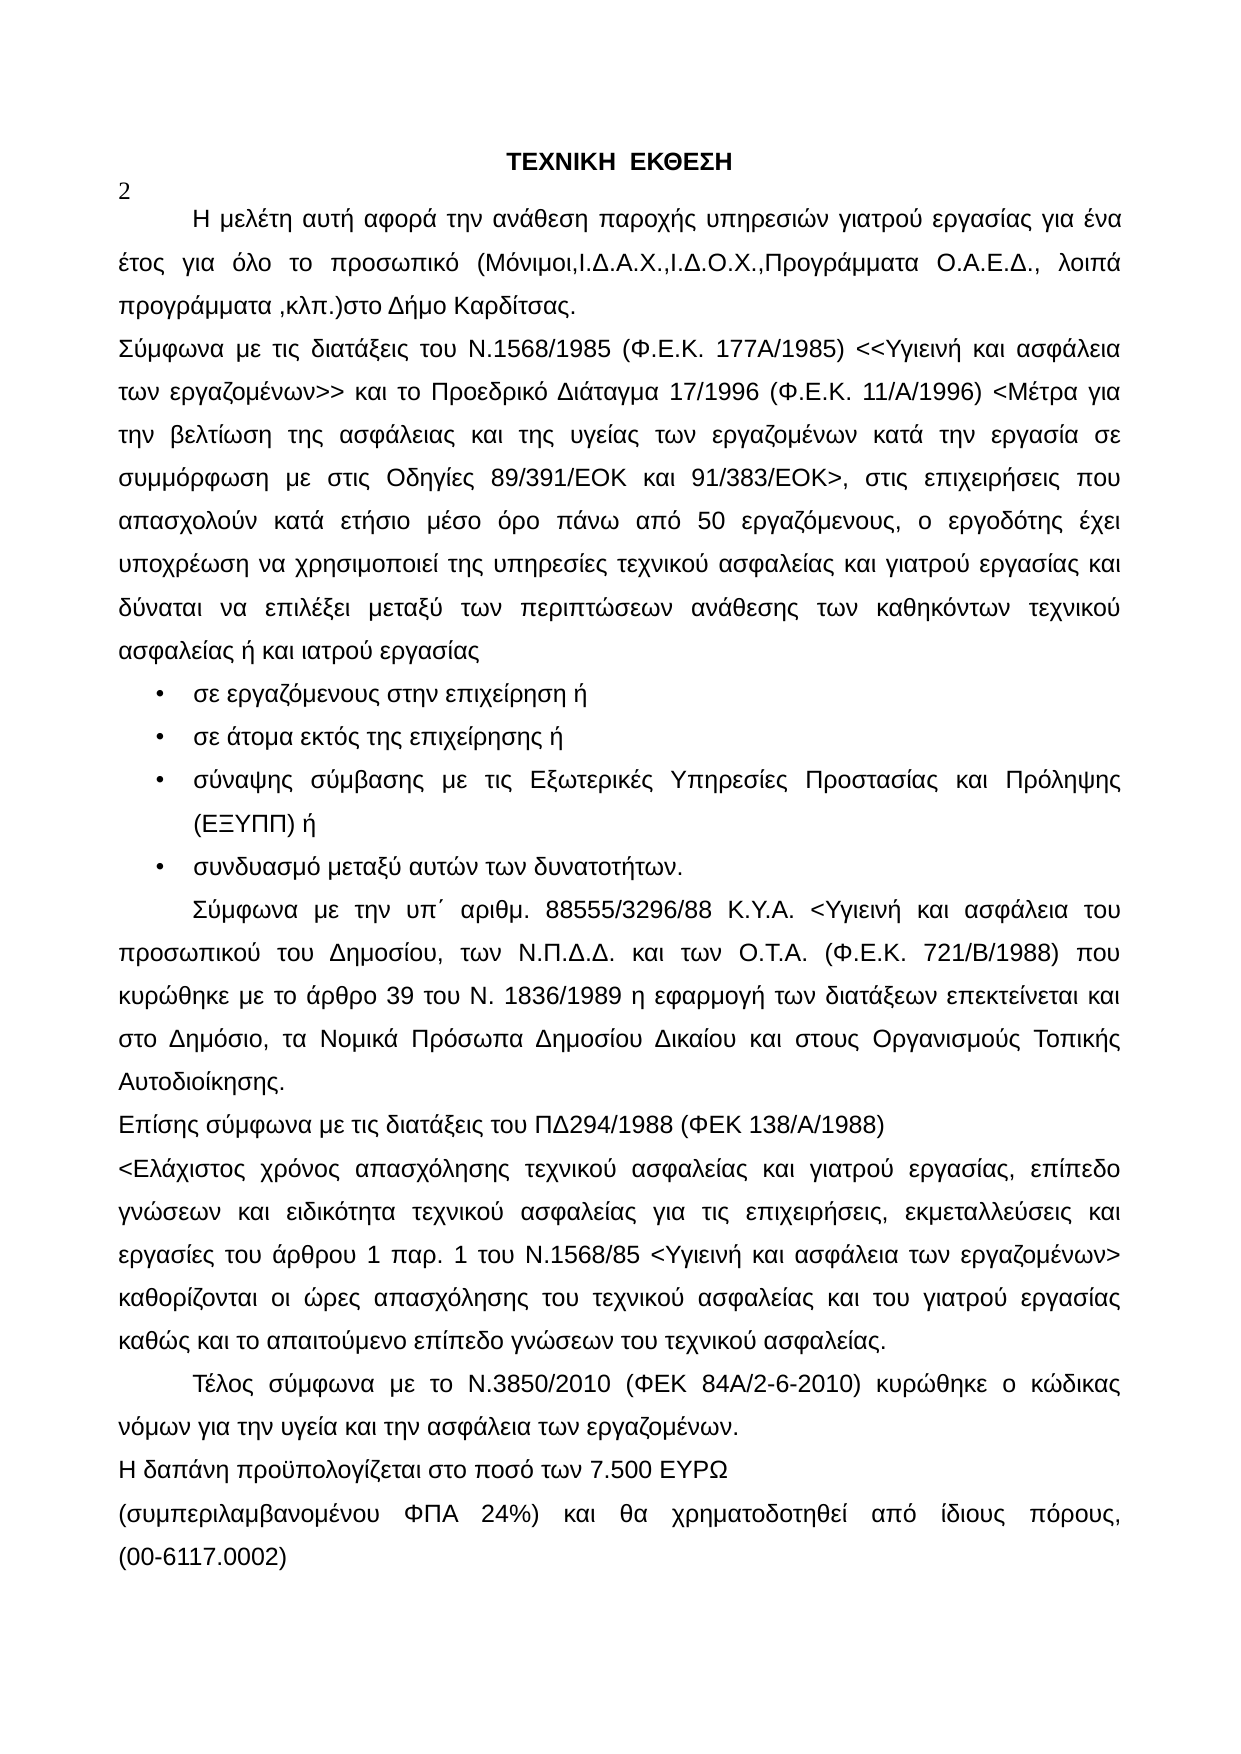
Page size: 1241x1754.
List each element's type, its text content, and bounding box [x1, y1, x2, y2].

text Επίσης σύμφωνα με τις διατάξεις του ΠΔ294/1988 (ΦΕΚ 138/Α/1988) [118, 1111, 1122, 1139]
text 2 [118, 176, 1122, 204]
text Τέλος σύμφωνα με το Ν.3850/2010 (ΦΕΚ 84Α/2-6-2010) κυρώθηκε ο κώδικας νόμων για την υγεία και την ασφάλεια των εργαζομένων. [118, 1369, 1122, 1441]
text Η δαπάνη προϋπολογίζεται στο ποσό των 7.500 ΕΥΡΩ [118, 1456, 1122, 1484]
list σύναψης σύμβασης με τις Εξωτερικές Υπηρεσίες Προστασίας και Πρόληψης (ΕΞΥΠΠ) ή [156, 765, 1122, 837]
text Η μελέτη αυτή αφορά την ανάθεση παροχής υπηρεσιών γιατρού εργασίας για ένα έτος για όλο το προσωπικό (Μόνιμοι,Ι.Δ.Α.Χ.,Ι.Δ.Ο.Χ.,Προγράμματα Ο.Α.Ε.Δ., λοιπά προγράμματα ,κλπ.)στο Δήμο Καρδίτσας. [118, 204, 1122, 319]
text (συμπεριλαμβανομένου ΦΠΑ 24%) και θα χρηματοδοτηθεί από ίδιους πόρους, (00-6117.0002) [118, 1499, 1122, 1571]
list σε εργαζόμενους στην επιχείρηση ή [156, 679, 1122, 708]
text Σύμφωνα με την υπ΄ αριθμ. 88555/3296/88 Κ.Υ.Α. <Υγιεινή και ασφάλεια του προσωπικού του Δημοσίου, των Ν.Π.Δ.Δ. και των Ο.Τ.Α. (Φ.Ε.Κ. 721/Β/1988) που κυρώθηκε με το άρθρο 39 του Ν. 1836/1989 η εφαρμογή των διατάξεων επεκτείνεται και στο Δημόσιο, τα Νομικά Πρόσωπα Δημοσίου Δικαίου και στους Οργανισμούς Τοπικής Αυτοδιοίκησης. [118, 895, 1122, 1096]
list σε άτομα εκτός της επιχείρησης ή [156, 722, 1122, 751]
text ΤΕΧΝΙΚΗ ΕΚΘΕΣΗ [118, 147, 1122, 176]
text Σύμφωνα με τις διατάξεις του Ν.1568/1985 (Φ.Ε.Κ. 177Α/1985) <<Υγιεινή και ασφάλεια των εργαζομένων>> και το Προεδρικό Διάταγμα 17/1996 (Φ.Ε.Κ. 11/Α/1996) <Μέτρα για την βελτίωση της ασφάλειας και της υγείας των εργαζομένων κατά την εργασία σε συμμόρφωση με στις Οδηγίες 89/391/ΕΟΚ και 91/383/ΕΟΚ>, στις επιχειρήσεις που απασχολούν κατά ετήσιο μέσο όρο πάνω από 50 εργαζόμενους, ο εργοδότης έχει υποχρέωση να χρησιμοποιεί της υπηρεσίες τεχνικού ασφαλείας και γιατρού εργασίας και δύναται να επιλέξει μεταξύ των περιπτώσεων ανάθεσης των καθηκόντων τεχνικού ασφαλείας ή και ιατρού εργασίας [118, 334, 1122, 664]
text <Ελάχιστος χρόνος απασχόλησης τεχνικού ασφαλείας και γιατρού εργασίας, επίπεδο γνώσεων και ειδικότητα τεχνικού ασφαλείας για τις επιχειρήσεις, εκμεταλλεύσεις και εργασίες του άρθρου 1 παρ. 1 του Ν.1568/85 <Υγιεινή και ασφάλεια των εργαζομένων> καθορίζονται οι ώρες απασχόλησης του τεχνικού ασφαλείας και του γιατρού εργασίας καθώς και το απαιτούμενο επίπεδο γνώσεων του τεχνικού ασφαλείας. [118, 1154, 1122, 1355]
list συνδυασμό μεταξύ αυτών των δυνατοτήτων. [156, 852, 1122, 881]
